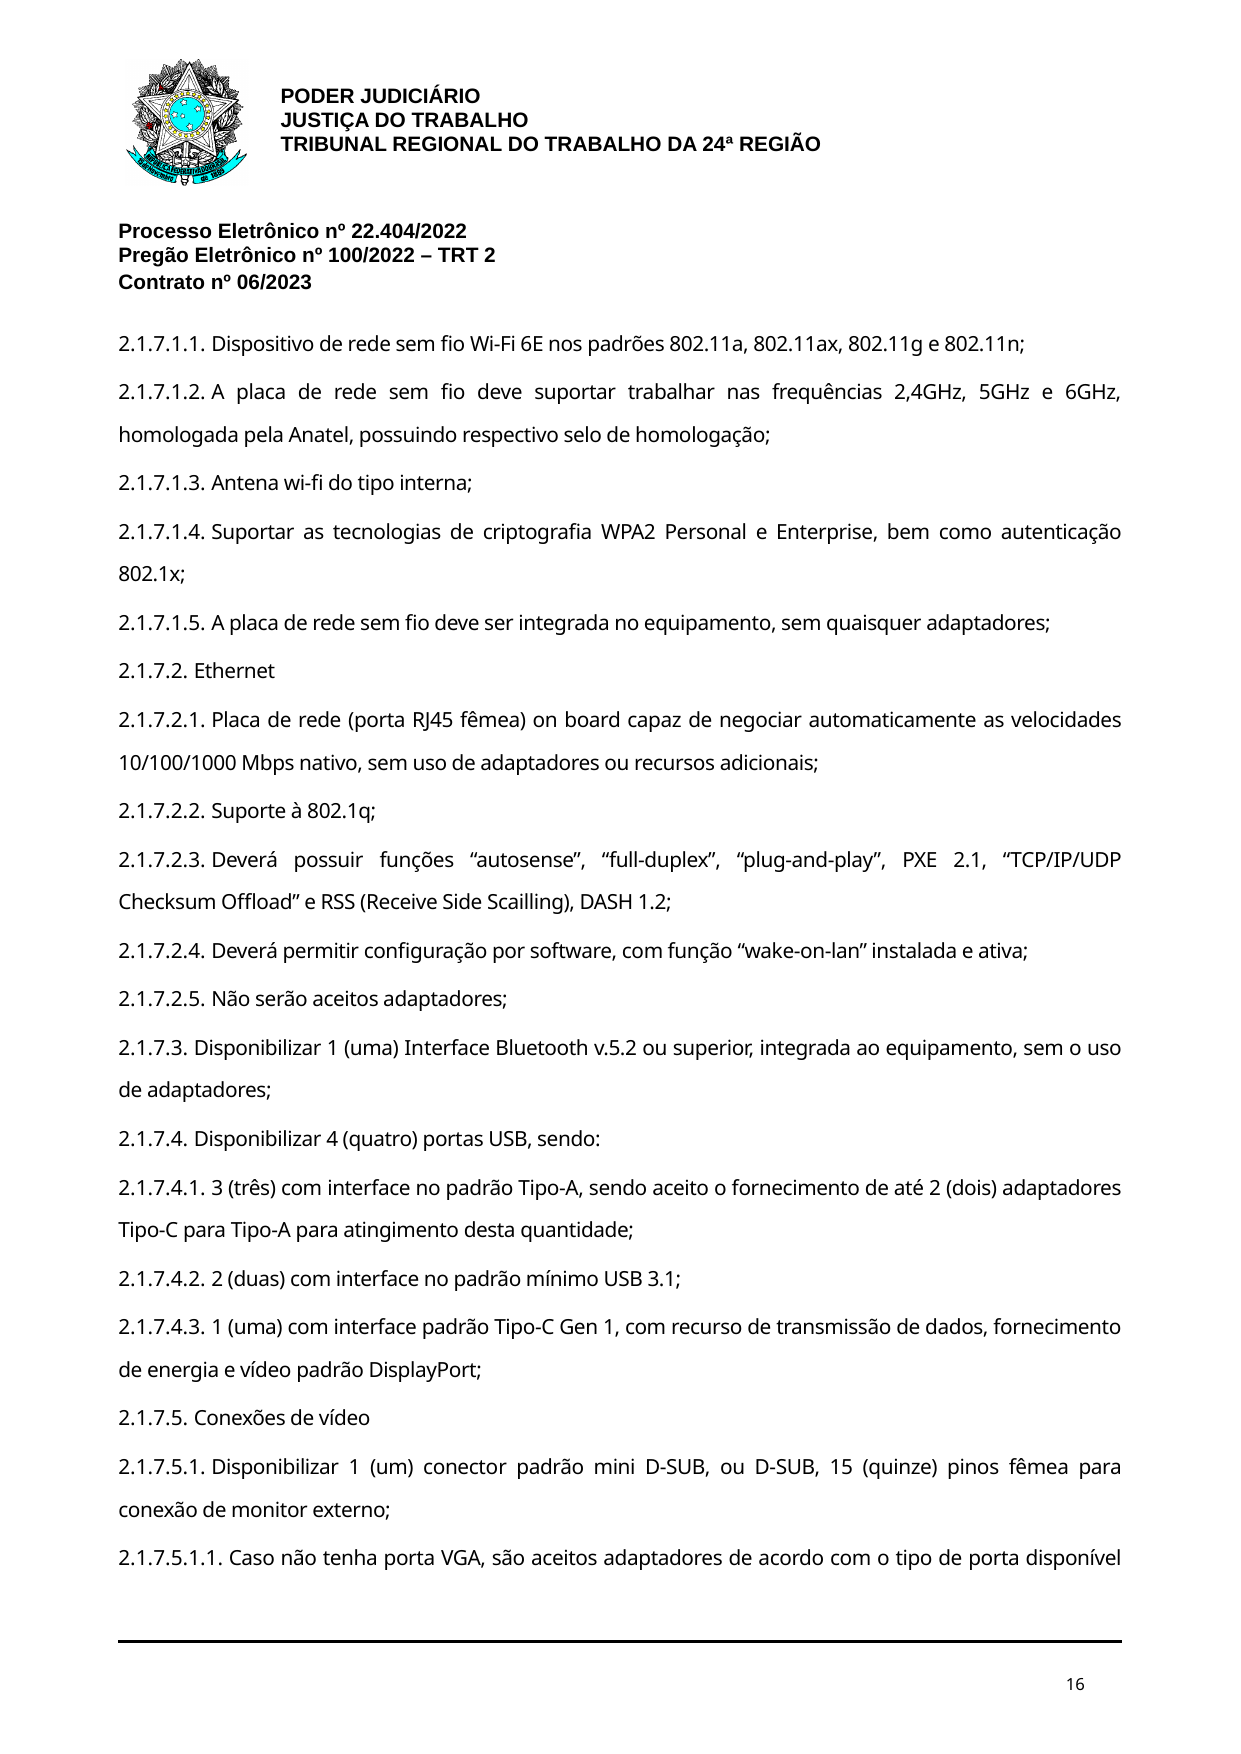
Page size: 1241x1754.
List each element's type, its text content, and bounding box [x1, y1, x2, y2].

list Disponibilizar 1 (um) conector padrão mini D-SUB, ou D-SUB, 15 (quinze) pinos fêmea para conexão de monitor externo; [118, 1452, 1122, 1523]
list 3 (três) com interface no padrão Tipo-A, sendo aceito o fornecimento de até 2 (dois) adaptadores Tipo-C para Tipo-A para atingimento desta quantidade; [118, 1173, 1122, 1244]
list Antena wi-fi do tipo interna; [118, 468, 1122, 497]
list Não serão aceitos adaptadores; [118, 984, 1122, 1013]
list Dispositivo de rede sem fio Wi-Fi 6E nos padrões 802.11a, 802.11ax, 802.11g e 802.11n; [118, 329, 1122, 357]
list Disponibilizar 4 (quatro) portas USB, sendo: [118, 1124, 1122, 1153]
list 1 (uma) com interface padrão Tipo-C Gen 1, com recurso de transmissão de dados, fornecimento de energia e vídeo padrão DisplayPort; [118, 1312, 1122, 1383]
list 2 (duas) com interface no padrão mínimo USB 3.1; [118, 1264, 1122, 1292]
list A placa de rede sem fio deve ser integrada no equipamento, sem quaisquer adaptadores; [118, 608, 1122, 636]
list Conexões de vídeo [118, 1403, 1122, 1432]
list A placa de rede sem fio deve suportar trabalhar nas frequências 2,4GHz, 5GHz e 6GHz, homologada pela Anatel, possuindo respectivo selo de homologação; [118, 377, 1122, 448]
list Deverá permitir configuração por software, com função “wake-on-lan” instalada e ativa; [118, 936, 1122, 964]
list Suportar as tecnologias de criptografia WPA2 Personal e Enterprise, bem como autenticação 802.1x; [118, 517, 1122, 588]
list Placa de rede (porta RJ45 fêmea) on board capaz de negociar automaticamente as velocidades 10/100/1000 Mbps nativo, sem uso de adaptadores ou recursos adicionais; [118, 705, 1122, 776]
list Ethernet [118, 657, 1122, 685]
list Suporte à 802.1q; [118, 796, 1122, 825]
list Disponibilizar 1 (uma) Interface Bluetooth v.5.2 ou superior, integrada ao equipamento, sem o uso de adaptadores; [118, 1033, 1122, 1104]
list Deverá possuir funções “autosense”, “full-duplex”, “plug-and-play”, PXE 2.1, “TCP/IP/UDP Checksum Offload” e RSS (Receive Side Scailling), DASH 1.2; [118, 845, 1122, 916]
list Caso não tenha porta VGA, são aceitos adaptadores de acordo com o tipo de porta disponível no equipamento: USB-C para VGA, HDMI para VGA ou DisplayPort para VGA; [118, 1543, 1122, 1572]
